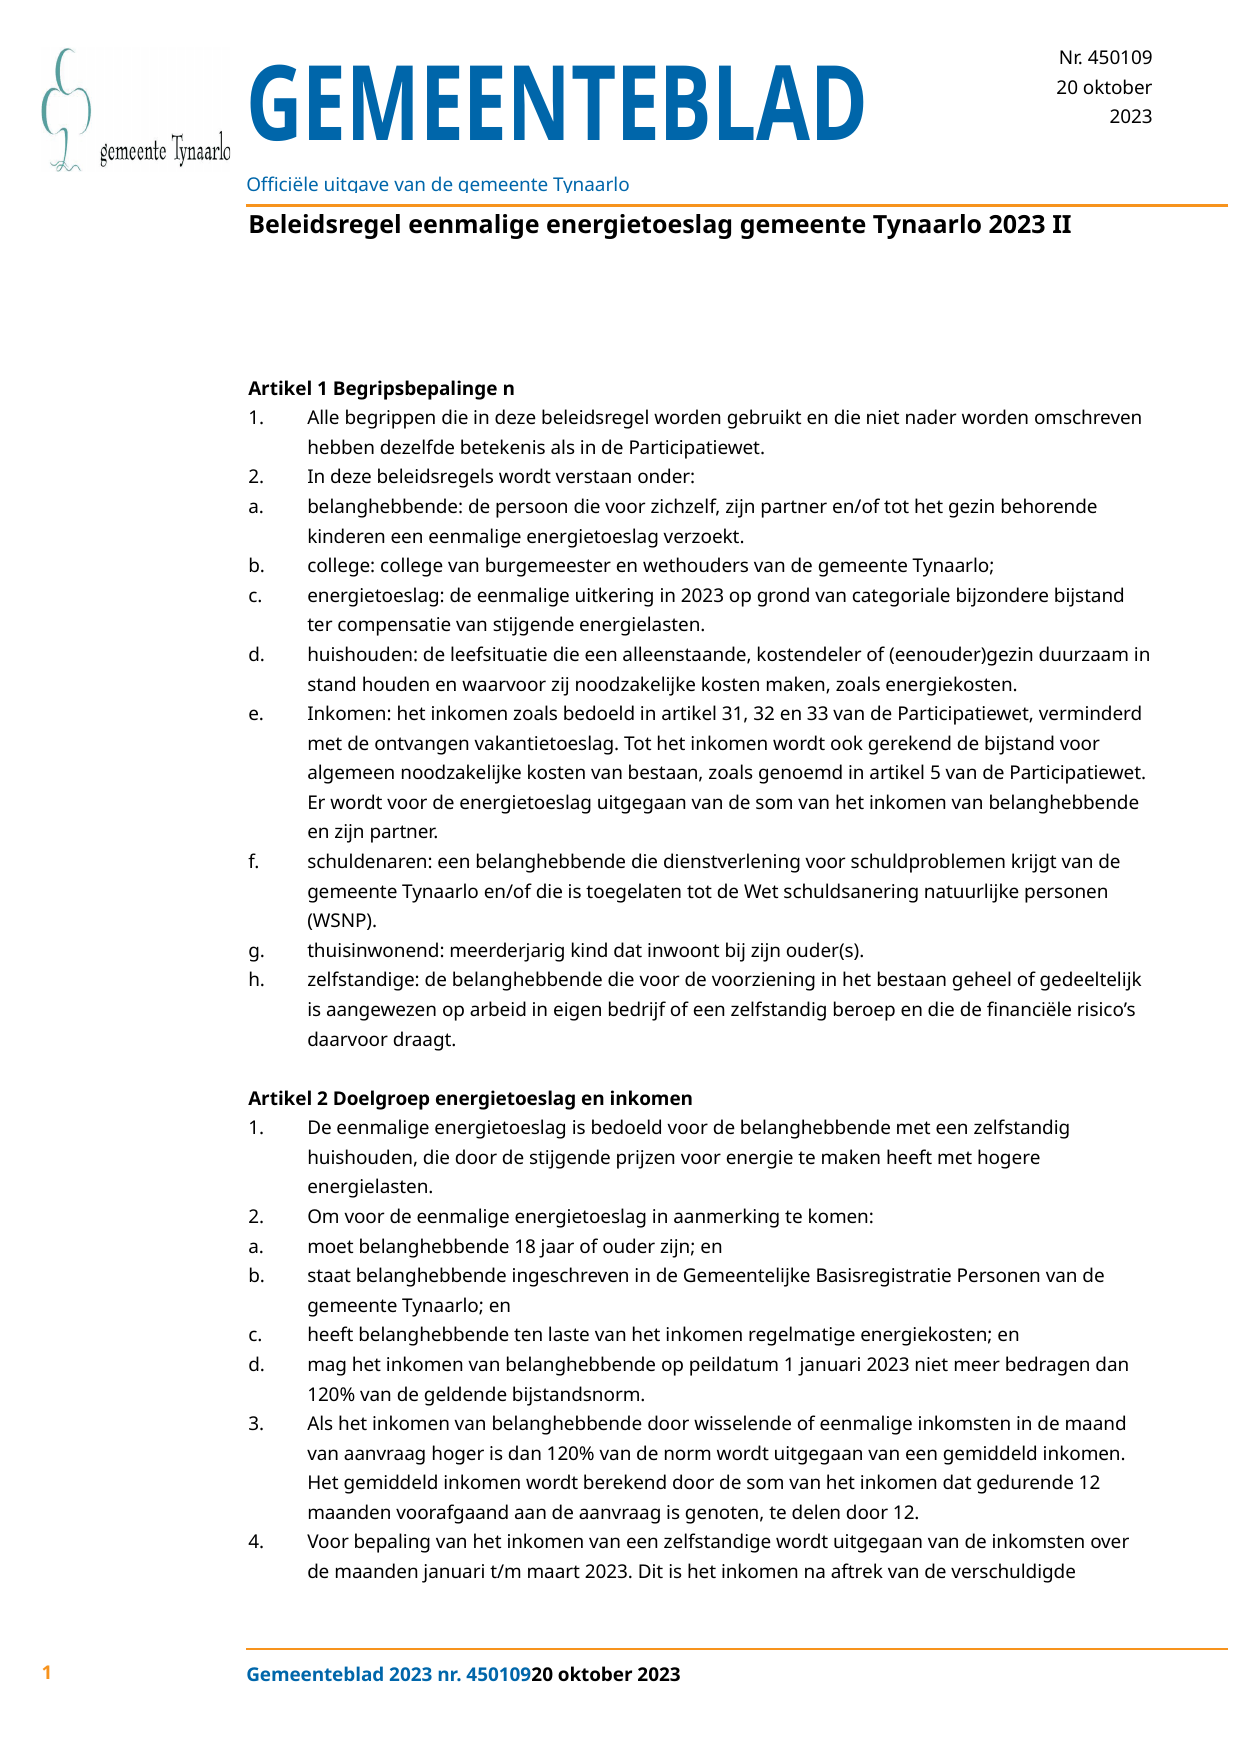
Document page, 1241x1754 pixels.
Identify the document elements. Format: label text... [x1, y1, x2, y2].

list staat belanghebbende ingeschreven in de Gemeentelijke Basisregistratie Personen van de gemeente Tynaarlo; en [248, 1262, 1152, 1318]
picture [41, 47, 231, 172]
list Om voor de eenmalige energietoeslag in aanmerking te komen: [248, 1203, 1152, 1229]
list energietoeslag: de eenmalige uitkering in 2023 op grond van categoriale bijzondere bijstand ter compensatie van stijgende energielasten. [248, 582, 1152, 637]
list college: college van burgemeester en wethouders van de gemeente Tynaarlo; [248, 552, 1152, 578]
list huishouden: de leefsituatie die een alleenstaande, kostendeler of (eenouder)gezin duurzaam in stand houden en waarvoor zij noodzakelijke kosten maken, zoals energiekosten. [248, 641, 1152, 696]
list thuisinwonend: meerderjarig kind dat inwoont bij zijn ouder(s). [248, 937, 1152, 963]
list moet belanghebbende 18 jaar of ouder zijn; en [248, 1233, 1152, 1258]
list In deze beleidsregels wordt verstaan onder: [248, 464, 1152, 489]
text Artikel 1 Begripsbepalinge n [248, 375, 1152, 401]
text Artikel 2 Doelgroep energietoeslag en inkomen [248, 1085, 1152, 1111]
list Inkomen: het inkomen zoals bedoeld in artikel 31, 32 en 33 van de Participatiewet, verminderd met de ontvangen vakantietoeslag. Tot het inkomen wordt ook gerekend de bijstand voor algemeen noodzakelijke kosten van bestaan, zoals genoemd in artikel 5 van de Participatiewet. Er wordt voor de energietoeslag uitgegaan van de som van het inkomen van belanghebbende en zijn partner. [248, 700, 1152, 844]
list Als het inkomen van belanghebbende door wisselende of eenmalige inkomsten in de maand van aanvraag hoger is dan 120% van de norm wordt uitgegaan van een gemiddeld inkomen. Het gemiddeld inkomen wordt berekend door de som van het inkomen dat gedurende 12 maanden voorafgaand aan de aanvraag is genoten, te delen door 12. [248, 1410, 1152, 1525]
list De eenmalige energietoeslag is bedoeld voor de belanghebbende met een zelfstandig huishouden, die door de stijgende prijzen voor energie te maken heeft met hogere energielasten. [248, 1114, 1152, 1199]
list Voor bepaling van het inkomen van een zelfstandige wordt uitgegaan van de inkomsten over de maanden januari t/m maart 2023. Dit is het inkomen na aftrek van de verschuldigde [248, 1529, 1152, 1584]
list belanghebbende: de persoon die voor zichzelf, zijn partner en/of tot het gezin behorende kinderen een eenmalige energietoeslag verzoekt. [248, 493, 1152, 548]
text Beleidsregel eenmalige energietoeslag gemeente Tynaarlo 2023 II [248, 207, 1152, 241]
list schuldenaren: een belanghebbende die dienstverlening voor schuldproblemen krijgt van de gemeente Tynaarlo en/of die is toegelaten tot de Wet schuldsanering natuurlijke personen (WSNP). [248, 848, 1152, 933]
list Alle begrippen die in deze beleidsregel worden gebruikt en die niet nader worden omschreven hebben dezelfde betekenis als in de Participatiewet. [248, 404, 1152, 460]
list mag het inkomen van belanghebbende op peildatum 1 januari 2023 niet meer bedragen dan 120% van de geldende bijstandsnorm. [248, 1351, 1152, 1406]
list zelfstandige: de belanghebbende die voor de voorziening in het bestaan geheel of gedeeltelijk is aangewezen op arbeid in eigen bedrijf of een zelfstandig beroep en die de financiële risico’s daarvoor draagt. [248, 967, 1152, 1051]
list heeft belanghebbende ten laste van het inkomen regelmatige energiekosten; en [248, 1322, 1152, 1347]
